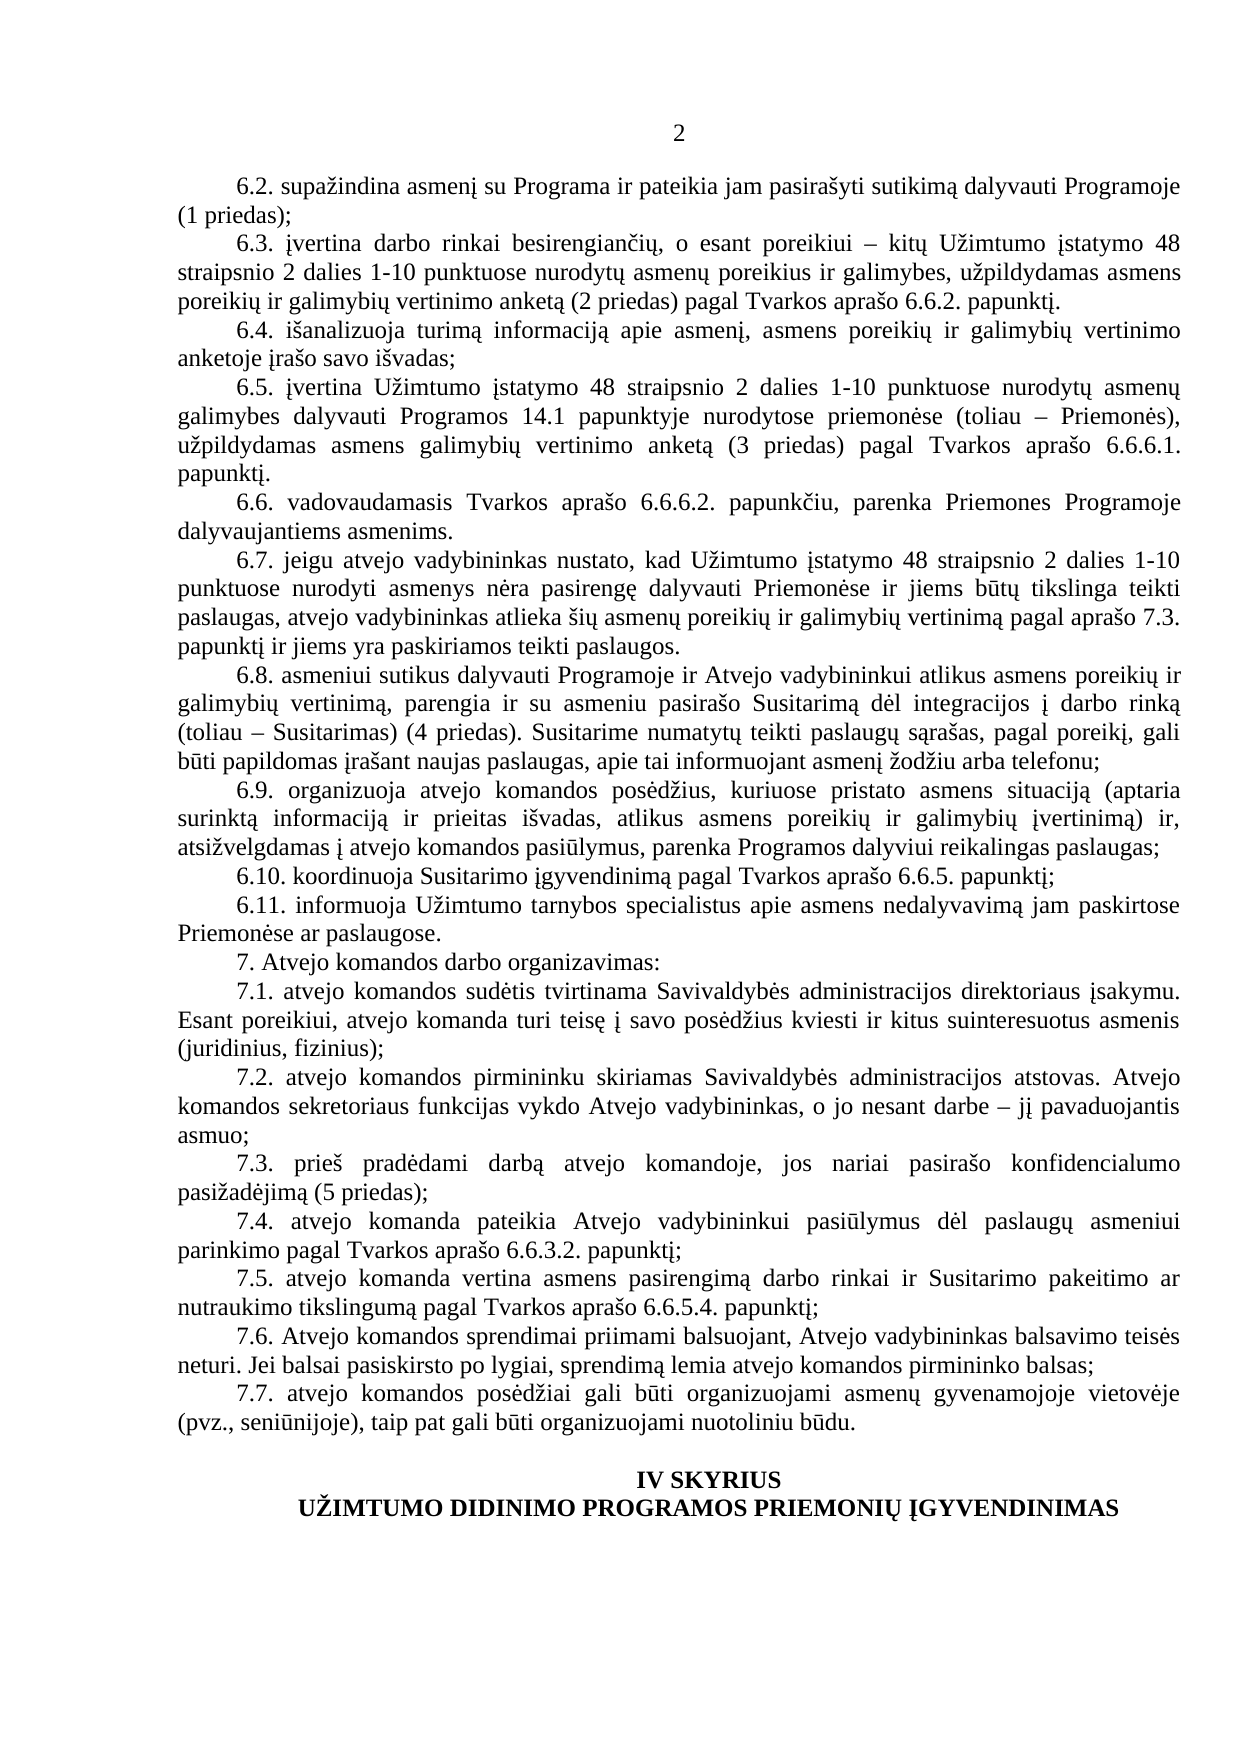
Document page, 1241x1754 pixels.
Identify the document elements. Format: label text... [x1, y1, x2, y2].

text 7.6. Atvejo komandos sprendimai priimami balsuojant, Atvejo vadybininkas balsavimo teisės neturi. Jei balsai pasiskirsto po lygiai, sprendimą lemia atvejo komandos pirmininko balsas; [177, 1321, 1181, 1378]
text 6.7. jeigu atvejo vadybininkas nustato, kad Užimtumo įstatymo 48 straipsnio 2 dalies 1-10 punktuose nurodyti asmenys nėra pasirengę dalyvauti Priemonėse ir jiems būtų tikslinga teikti paslaugas, atvejo vadybininkas atlieka šių asmenų poreikių ir galimybių vertinimą pagal aprašo 7.3. papunktį ir jiems yra paskiriamos teikti paslaugos. [177, 545, 1181, 660]
text 7. Atvejo komandos darbo organizavimas: [177, 947, 1181, 976]
text 7.5. atvejo komanda vertina asmens pasirengimą darbo rinkai ir Susitarimo pakeitimo ar nutraukimo tikslingumą pagal Tvarkos aprašo 6.6.5.4. papunktį; [177, 1263, 1181, 1321]
text 7.3. prieš pradėdami darbą atvejo komandoje, jos nariai pasirašo konfidencialumo pasižadėjimą (5 priedas); [177, 1148, 1181, 1206]
text 6.8. asmeniui sutikus dalyvauti Programoje ir Atvejo vadybininkui atlikus asmens poreikių ir galimybių vertinimą, parengia ir su asmeniu pasirašo Susitarimą dėl integracijos į darbo rinką (toliau – Susitarimas) (4 priedas). Susitarime numatytų teikti paslaugų sąrašas, pagal poreikį, gali būti papildomas įrašant naujas paslaugas, apie tai informuojant asmenį žodžiu arba telefonu; [177, 660, 1181, 775]
text 6.2. supažindina asmenį su Programa ir pateikia jam pasirašyti sutikimą dalyvauti Programoje (1 priedas); [177, 171, 1181, 228]
text 7.2. atvejo komandos pirmininku skiriamas Savivaldybės administracijos atstovas. Atvejo komandos sekretoriaus funkcijas vykdo Atvejo vadybininkas, o jo nesant darbe – jį pavaduojantis asmuo; [177, 1062, 1181, 1148]
text 7.1. atvejo komandos sudėtis tvirtinama Savivaldybės administracijos direktoriaus įsakymu. Esant poreikiui, atvejo komanda turi teisę į savo posėdžius kviesti ir kitus suinteresuotus asmenis (juridinius, fizinius); [177, 976, 1181, 1062]
text 6.4. išanalizuoja turimą informaciją apie asmenį, asmens poreikių ir galimybių vertinimo anketoje įrašo savo išvadas; [177, 315, 1181, 372]
text 7.4. atvejo komanda pateikia Atvejo vadybininkui pasiūlymus dėl paslaugų asmeniui parinkimo pagal Tvarkos aprašo 6.6.3.2. papunktį; [177, 1206, 1181, 1263]
text 6.9. organizuoja atvejo komandos posėdžius, kuriuose pristato asmens situaciją (aptaria surinktą informaciją ir prieitas išvadas, atlikus asmens poreikių ir galimybių įvertinimą) ir, atsižvelgdamas į atvejo komandos pasiūlymus, parenka Programos dalyviui reikalingas paslaugas; [177, 775, 1181, 861]
text 6.5. įvertina Užimtumo įstatymo 48 straipsnio 2 dalies 1-10 punktuose nurodytų asmenų galimybes dalyvauti Programos 14.1 papunktyje nurodytose priemonėse (toliau – Priemonės), užpildydamas asmens galimybių vertinimo anketą (3 priedas) pagal Tvarkos aprašo 6.6.6.1. papunktį. [177, 372, 1181, 487]
text IV SKYRIUS [177, 1465, 1181, 1493]
text 6.10. koordinuoja Susitarimo įgyvendinimą pagal Tvarkos aprašo 6.6.5. papunktį; [177, 861, 1181, 890]
text 7.7. atvejo komandos posėdžiai gali būti organizuojami asmenų gyvenamojoje vietovėje (pvz., seniūnijoje), taip pat gali būti organizuojami nuotoliniu būdu. [177, 1378, 1181, 1436]
text 6.11. informuoja Užimtumo tarnybos specialistus apie asmens nedalyvavimą jam paskirtose Priemonėse ar paslaugose. [177, 890, 1181, 947]
text 6.3. įvertina darbo rinkai besirengiančių, o esant poreikiui – kitų Užimtumo įstatymo 48 straipsnio 2 dalies 1-10 punktuose nurodytų asmenų poreikius ir galimybes, užpildydamas asmens poreikių ir galimybių vertinimo anketą (2 priedas) pagal Tvarkos aprašo 6.6.2. papunktį. [177, 228, 1181, 315]
text 6.6. vadovaudamasis Tvarkos aprašo 6.6.6.2. papunkčiu, parenka Priemones Programoje dalyvaujantiems asmenims. [177, 487, 1181, 545]
text UŽIMTUMO DIDINIMO PROGRAMOS PRIEMONIŲ ĮGYVENDINIMAS [177, 1493, 1181, 1522]
